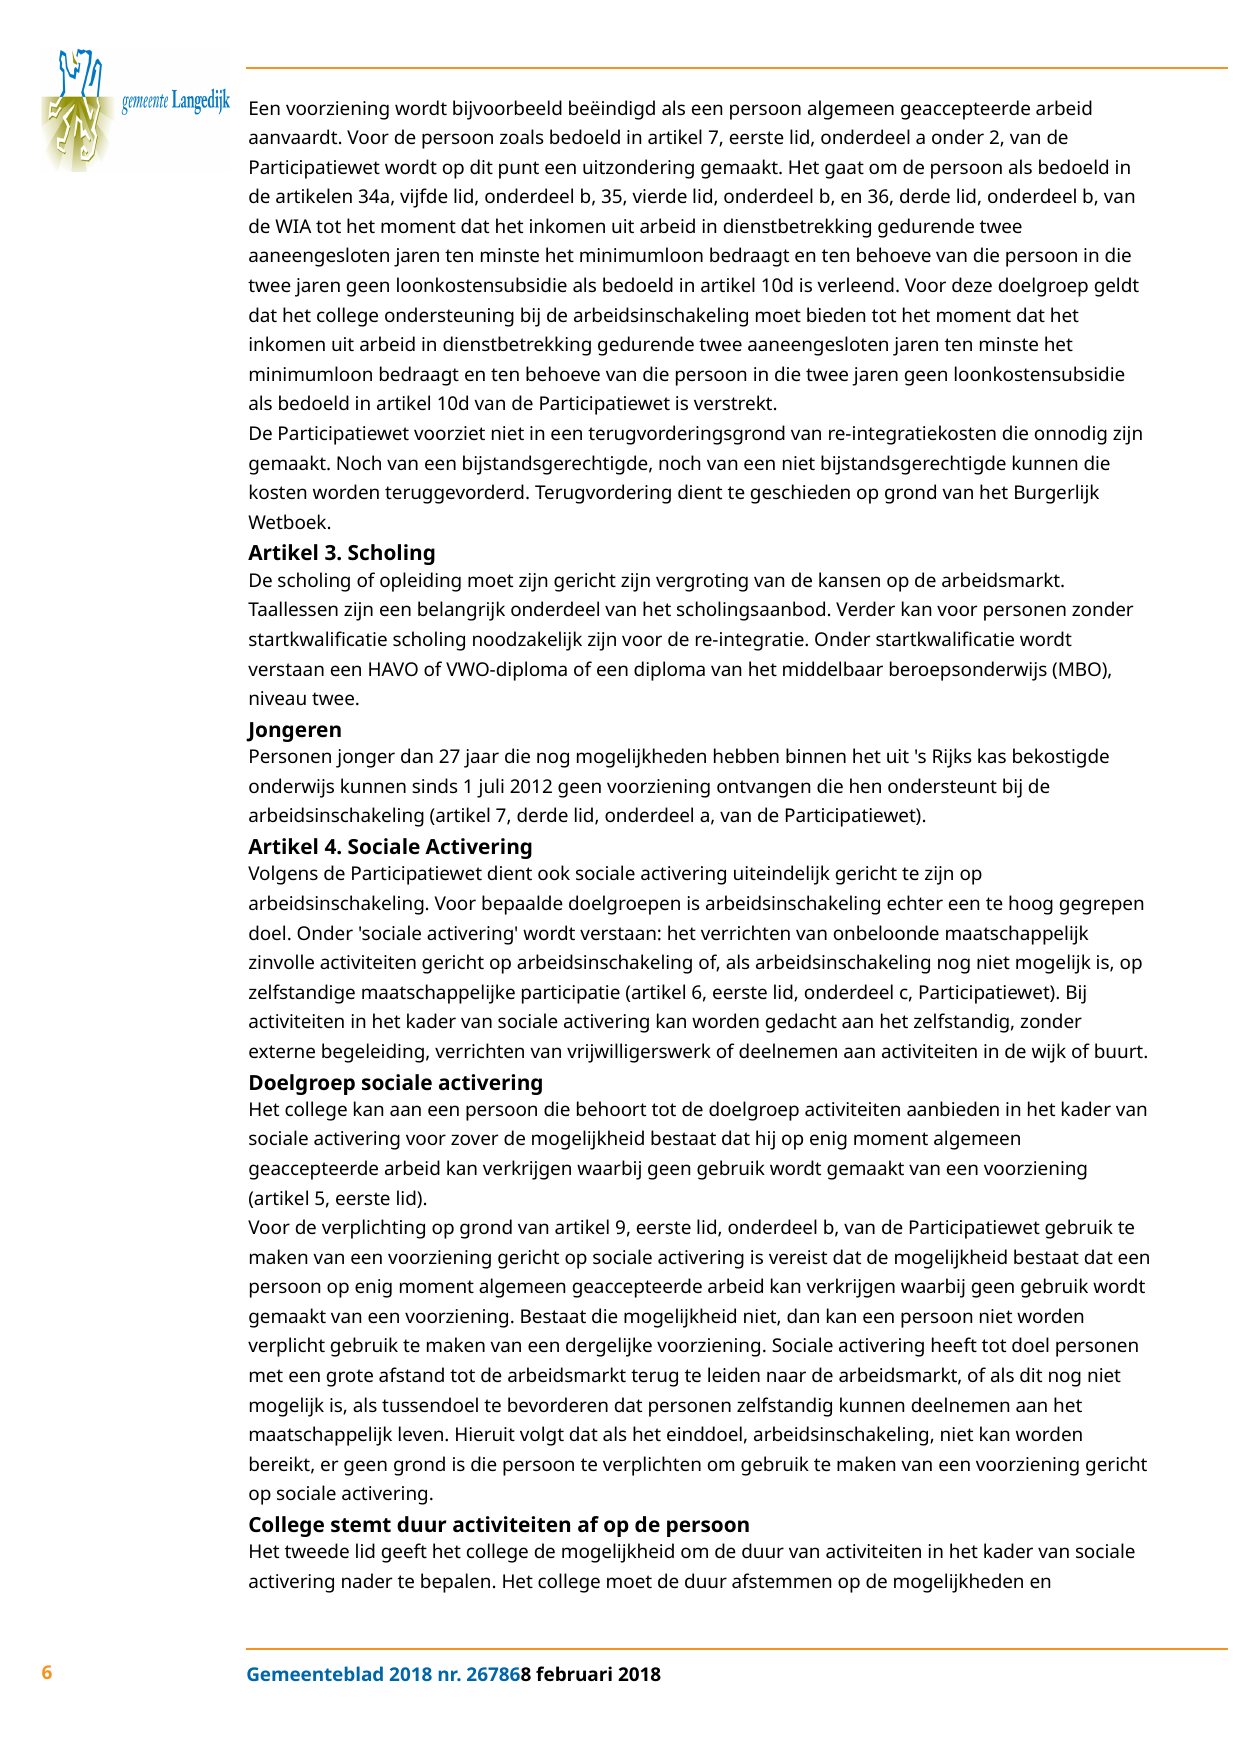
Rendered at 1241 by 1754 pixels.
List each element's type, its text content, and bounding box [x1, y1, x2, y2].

text De Participatiewet voorziet niet in een terugvorderingsgrond van re-integratiekosten die onnodig zijn gemaakt. Noch van een bijstandsgerechtigde, noch van een niet bijstandsgerechtigde kunnen die kosten worden teruggevorderd. Terugvordering dient te geschieden op grond van het Burgerlijk Wetboek. [248, 420, 1152, 535]
text Doelgroep sociale activering [248, 1068, 1152, 1096]
text Artikel 4. Sociale Activering [248, 832, 1152, 861]
text Personen jonger dan 27 jaar die nog mogelijkheden hebben binnen het uit 's Rijks kas bekostigde onderwijs kunnen sinds 1 juli 2012 geen voorziening ontvangen die hen ondersteunt bij de arbeidsinschakeling (artikel 7, derde lid, onderdeel a, van de Participatiewet). [248, 743, 1152, 828]
text Voor de verplichting op grond van artikel 9, eerste lid, onderdeel b, van de Participatiewet gebruik te maken van een voorziening gericht op sociale activering is vereist dat de mogelijkheid bestaat dat een persoon op enig moment algemeen geaccepteerde arbeid kan verkrijgen waarbij geen gebruik wordt gemaakt van een voorziening. Bestaat die mogelijkheid niet, dan kan een persoon niet worden verplicht gebruik te maken van een dergelijke voorziening. Sociale activering heeft tot doel personen met een grote afstand tot de arbeidsmarkt terug te leiden naar de arbeidsmarkt, of als dit nog niet mogelijk is, als tussendoel te bevorderen dat personen zelfstandig kunnen deelnemen aan het maatschappelijk leven. Hieruit volgt dat als het einddoel, arbeidsinschakeling, niet kan worden bereikt, er geen grond is die persoon te verplichten om gebruik te maken van een voorziening gericht op sociale activering. [248, 1214, 1152, 1506]
picture [41, 47, 231, 172]
text De scholing of opleiding moet zijn gericht zijn vergroting van de kansen op de arbeidsmarkt. Taallessen zijn een belangrijk onderdeel van het scholingsaanbod. Verder kan voor personen zonder startkwalificatie scholing noodzakelijk zijn voor de re-integratie. Onder startkwalificatie wordt verstaan een HAVO of VWO-diploma of een diploma van het middelbaar beroepsonderwijs (MBO), niveau twee. [248, 567, 1152, 711]
text Jongeren [248, 715, 1152, 743]
text Artikel 3. Scholing [248, 538, 1152, 567]
text Een voorziening wordt bijvoorbeeld beëindigd als een persoon algemeen geaccepteerde arbeid aanvaardt. Voor de persoon zoals bedoeld in artikel 7, eerste lid, onderdeel a onder 2, van de Participatiewet wordt op dit punt een uitzondering gemaakt. Het gaat om de persoon als bedoeld in de artikelen 34a, vijfde lid, onderdeel b, 35, vierde lid, onderdeel b, en 36, derde lid, onderdeel b, van de WIA tot het moment dat het inkomen uit arbeid in dienstbetrekking gedurende twee aaneengesloten jaren ten minste het minimumloon bedraagt en ten behoeve van die persoon in die twee jaren geen loonkostensubsidie als bedoeld in artikel 10d is verleend. Voor deze doelgroep geldt dat het college ondersteuning bij de arbeidsinschakeling moet bieden tot het moment dat het inkomen uit arbeid in dienstbetrekking gedurende twee aaneengesloten jaren ten minste het minimumloon bedraagt en ten behoeve van die persoon in die twee jaren geen loonkostensubsidie als bedoeld in artikel 10d van de Participatiewet is verstrekt. [248, 95, 1152, 416]
text Het college kan aan een persoon die behoort tot de doelgroep activiteiten aanbieden in het kader van sociale activering voor zover de mogelijkheid bestaat dat hij op enig moment algemeen geaccepteerde arbeid kan verkrijgen waarbij geen gebruik wordt gemaakt van een voorziening (artikel 5, eerste lid). [248, 1096, 1152, 1211]
text College stemt duur activiteiten af op de persoon [248, 1510, 1152, 1539]
text Het tweede lid geeft het college de mogelijkheid om de duur van activiteiten in het kader van sociale activering nader te bepalen. Het college moet de duur afstemmen op de mogelijkheden en [248, 1539, 1152, 1594]
text Volgens de Participatiewet dient ook sociale activering uiteindelijk gericht te zijn op arbeidsinschakeling. Voor bepaalde doelgroepen is arbeidsinschakeling echter een te hoog gegrepen doel. Onder 'sociale activering' wordt verstaan: het verrichten van onbeloonde maatschappelijk zinvolle activiteiten gericht op arbeidsinschakeling of, als arbeidsinschakeling nog niet mogelijk is, op zelfstandige maatschappelijke participatie (artikel 6, eerste lid, onderdeel c, Participatiewet). Bij activiteiten in het kader van sociale activering kan worden gedacht aan het zelfstandig, zonder externe begeleiding, verrichten van vrijwilligerswerk of deelnemen aan activiteiten in de wijk of buurt. [248, 861, 1152, 1064]
